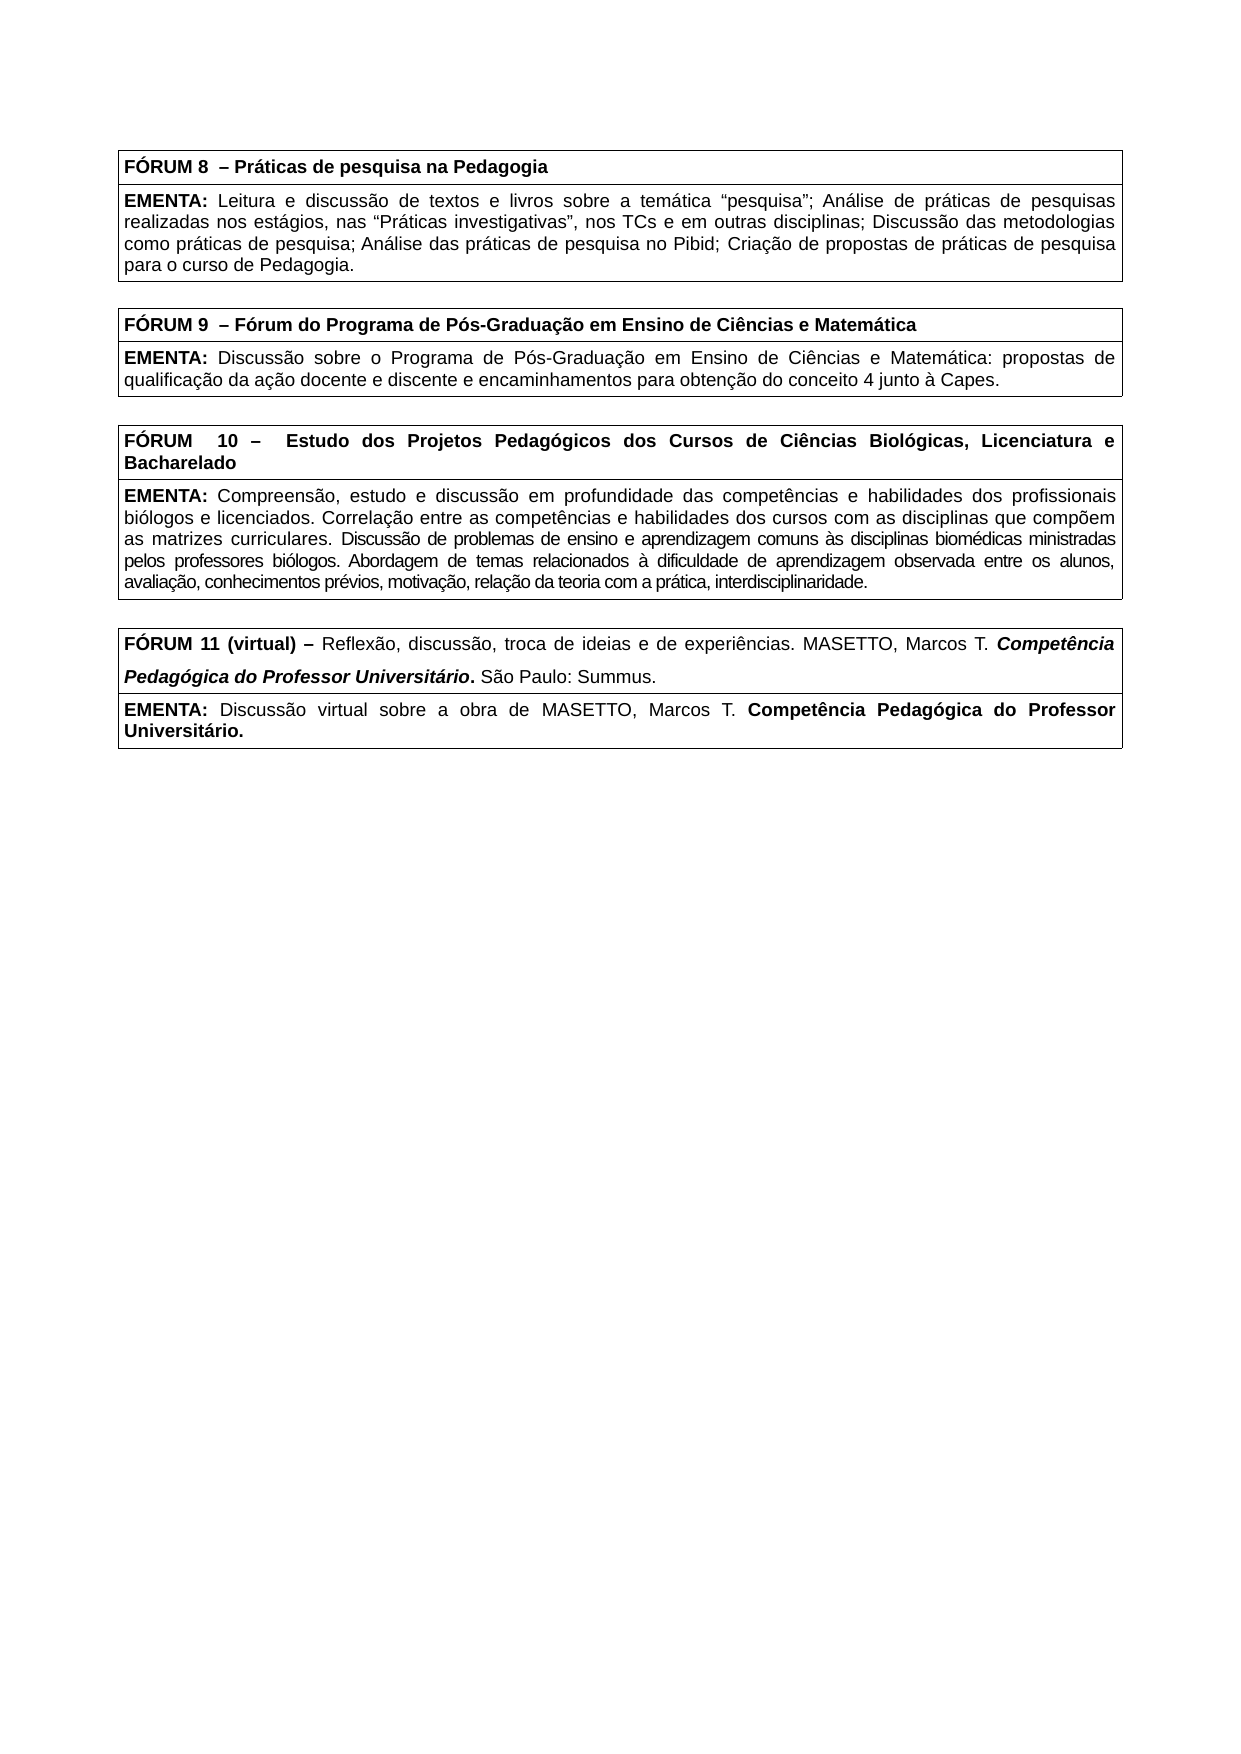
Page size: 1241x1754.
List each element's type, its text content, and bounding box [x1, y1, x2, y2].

table_cell EMENTA: Discussão virtual sobre a obra de MASETTO, Marcos T. Competência Pedagógica do Professor Universitário. [119, 694, 1122, 747]
table_header FÓRUM 10 – Estudo dos Projetos Pedagógicos dos Cursos de Ciências Biológicas, Licenciatura e Bacharelado [119, 426, 1122, 479]
table_header FÓRUM 11 (virtual) – Reflexão, discussão, troca de ideias e de experiências. MASETTO, Marcos T. Competência Pedagógica do Professor Universitário. São Paulo: Summus. [119, 629, 1122, 693]
table_cell EMENTA: Discussão sobre o Programa de Pós-Graduação em Ensino de Ciências e Matemática: propostas de qualificação da ação docente e discente e encaminhamentos para obtenção do conceito 4 junto à Capes. [119, 342, 1122, 396]
table_cell EMENTA: Compreensão, estudo e discussão em profundidade das competências e habilidades dos profissionais biólogos e licenciados. Correlação entre as competências e habilidades dos cursos com as disciplinas que compõem as matrizes curriculares. Discussão de problemas de ensino e aprendizagem comuns às disciplinas biomédicas ministradas pelos professores biólogos. Abordagem de temas relacionados à dificuldade de aprendizagem observada entre os alunos, avaliação, conhecimentos prévios, motivação, relação da teoria com a prática, interdisciplinaridade. [119, 480, 1122, 598]
table_cell EMENTA: Leitura e discussão de textos e livros sobre a temática “pesquisa”; Análise de práticas de pesquisas realizadas nos estágios, nas “Práticas investigativas”, nos TCs e em outras disciplinas; Discussão das metodologias como práticas de pesquisa; Análise das práticas de pesquisa no Pibid; Criação de propostas de práticas de pesquisa para o curso de Pedagogia. [119, 185, 1122, 281]
table_header FÓRUM 8 – Práticas de pesquisa na Pedagogia [119, 151, 1122, 183]
table_header FÓRUM 9 – Fórum do Programa de Pós-Graduação em Ensino de Ciências e Matemática [119, 309, 1122, 341]
